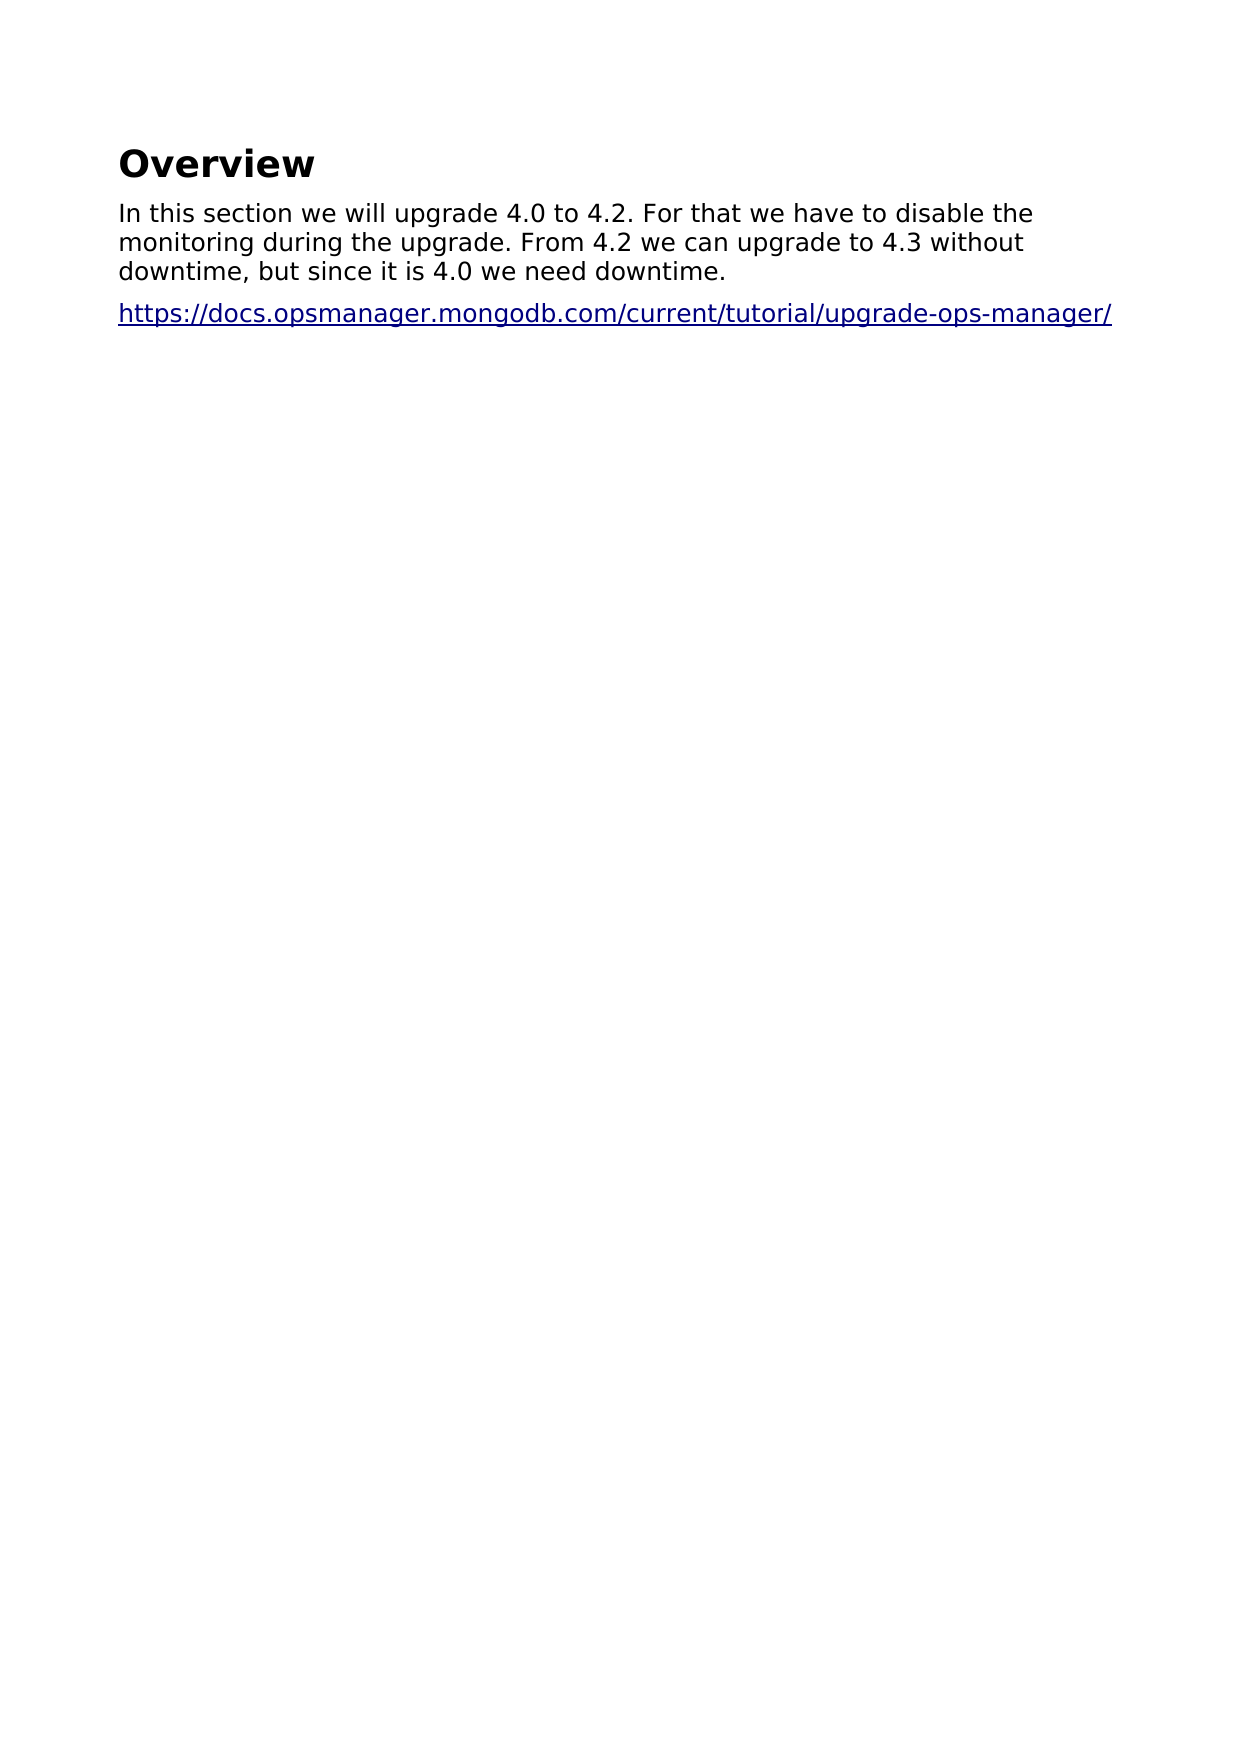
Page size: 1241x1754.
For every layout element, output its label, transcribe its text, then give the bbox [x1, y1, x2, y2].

text https://docs.opsmanager.mongodb.com/current/tutorial/upgrade-ops-manager/ [118, 299, 1122, 328]
subtitle Overview [118, 143, 1122, 187]
text In this section we will upgrade 4.0 to 4.2. For that we have to disable the monitoring during the upgrade. From 4.2 we can upgrade to 4.3 without downtime, but since it is 4.0 we need downtime. [118, 199, 1122, 287]
